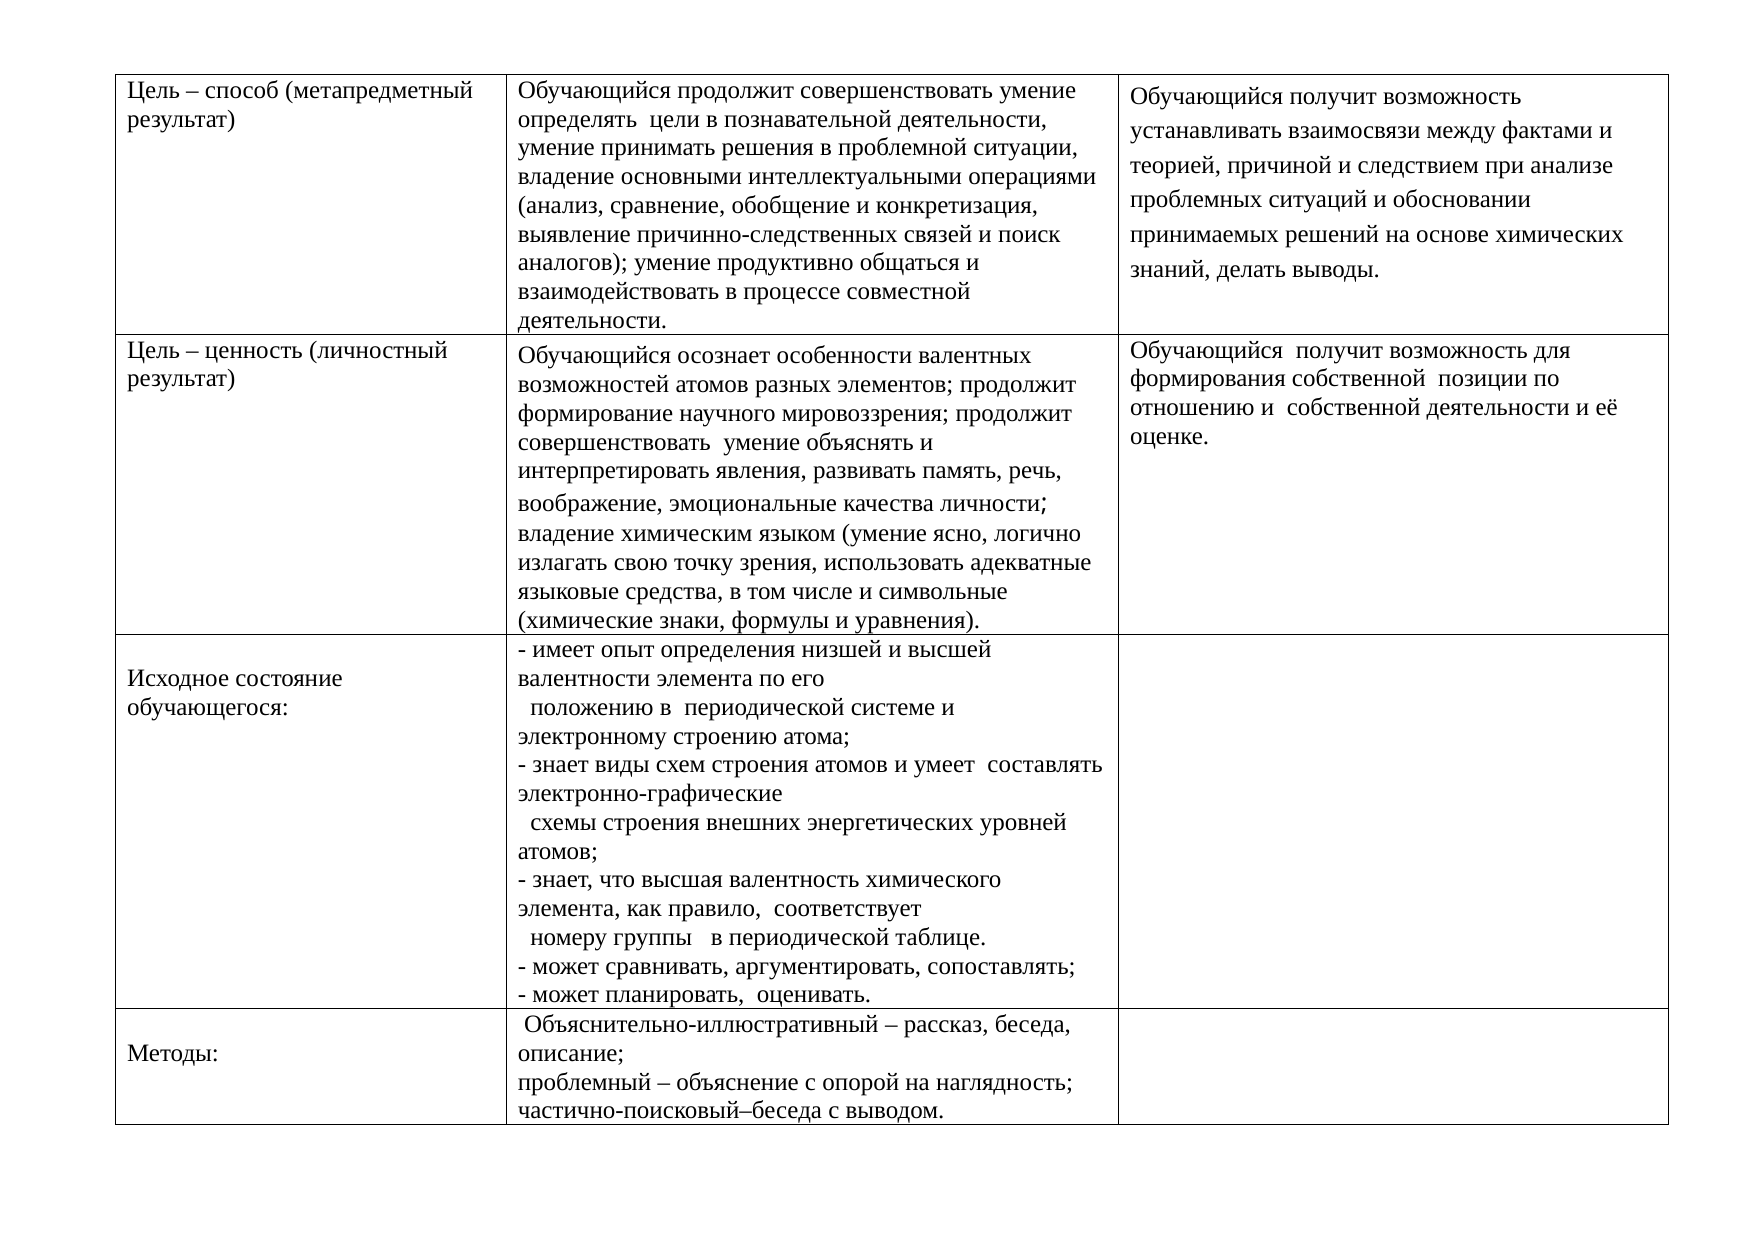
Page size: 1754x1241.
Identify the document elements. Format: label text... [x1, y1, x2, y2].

table_cell Обучающийся продолжит совершенствовать умение определять цели в познавательной деятельности, умение принимать решения в проблемной ситуации, владение основными интеллектуальными операциями (анализ, сравнение, обобщение и конкретизация, выявление причинно-следственных связей и поиск аналогов); умение продуктивно общаться и взаимодействовать в процессе совместной деятельности. [507, 75, 1118, 334]
table_cell Цель – ценность (личностный результат) [116, 335, 506, 633]
table_cell Исходное состояние обучающегося: [116, 635, 506, 1008]
table_cell Методы: [116, 1009, 506, 1124]
table_cell [1119, 1009, 1668, 1124]
table_cell Обучающийся осознает особенности валентных возможностей атомов разных элементов; продолжит формирование научного мировоззрения; продолжит совершенствовать умение объяснять и интерпретировать явления, развивать память, речь, воображение, эмоциональные качества личности; владение химическим языком (умение ясно, логично излагать свою точку зрения, использовать адекватные языковые средства, в том числе и символьные (химические знаки, формулы и уравнения). [507, 335, 1118, 633]
table_cell Обучающийся получит возможность для формирования собственной позиции по отношению и собственной деятельности и её оценке. [1119, 335, 1668, 633]
table_cell [1119, 635, 1668, 1008]
table_cell Обучающийся получит возможность устанавливать взаимосвязи между фактами и теорией, причиной и следствием при анализе проблемных ситуаций и обосновании принимаемых решений на основе химических знаний, делать выводы. [1119, 75, 1668, 334]
table_cell - имеет опыт определения низшей и высшей валентности элемента по его положению в периодической системе и электронному строению атома; - знает виды схем строения атомов и умеет составлять электронно-графические схемы строения внешних энергетических уровней атомов; - знает, что высшая валентность химического элемента, как правило, соответствует номеру группы в периодической таблице. - может сравнивать, аргументировать, сопоставлять; - может планировать, оценивать. [507, 635, 1118, 1008]
table_cell Цель – способ (метапредметный результат) [116, 75, 506, 334]
table_cell Объяснительно-иллюстративный – рассказ, беседа, описание; проблемный – объяснение с опорой на наглядность; частично-поисковый–беседа с выводом. [507, 1009, 1118, 1124]
